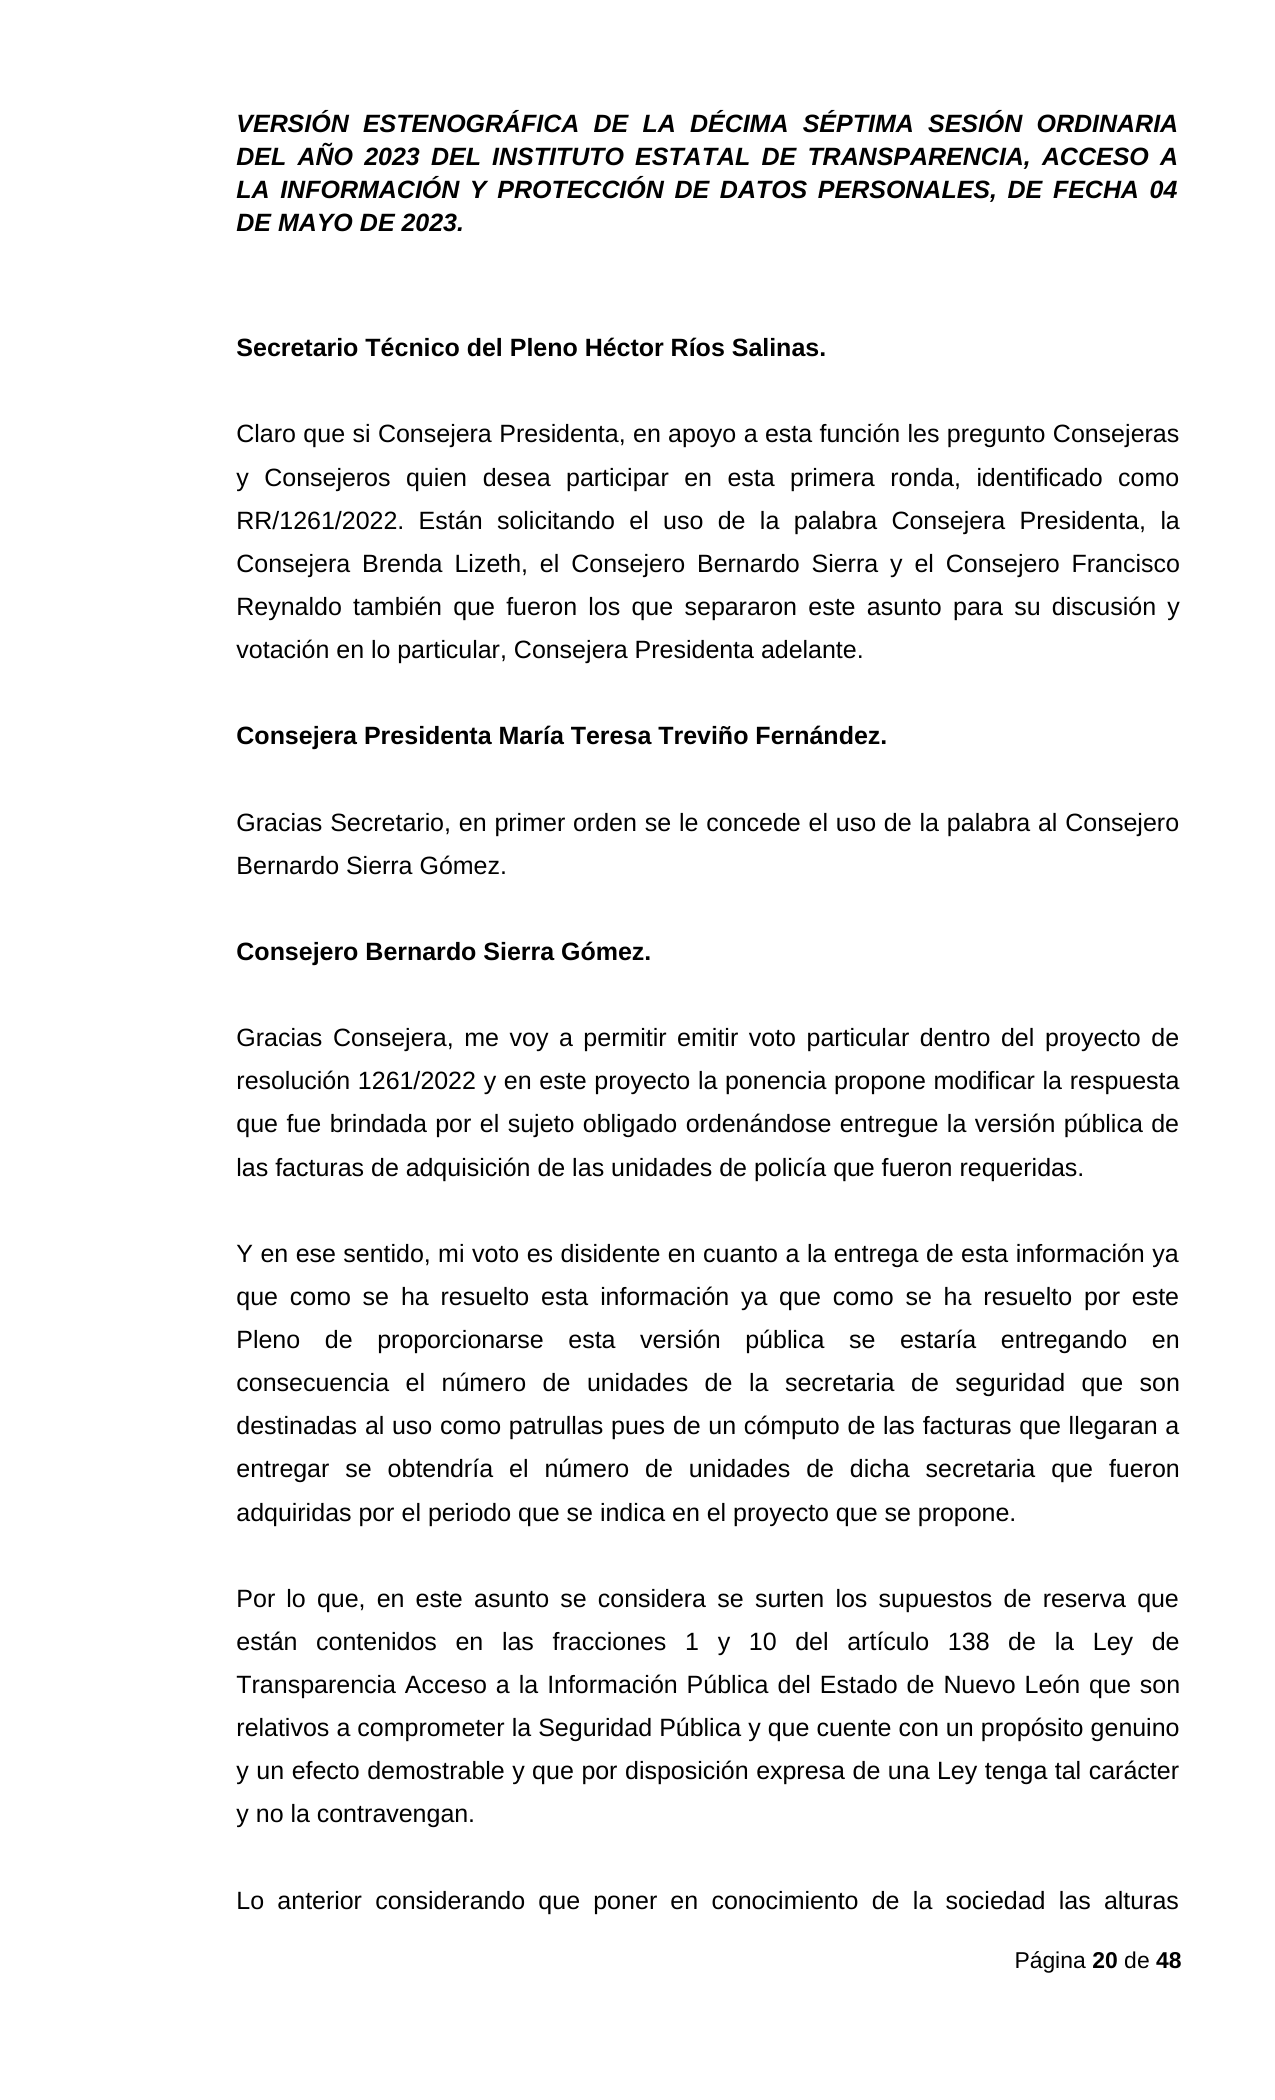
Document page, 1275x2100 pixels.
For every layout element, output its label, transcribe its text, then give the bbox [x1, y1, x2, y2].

list Gracias Consejera, me voy a permitir emitir voto particular dentro del proyecto de resolución 1261/2022 y en este proyecto la ponencia propone modificar la respuesta que fue brindada por el sujeto obligado ordenándose entregue la versión pública de las facturas de adquisición de las unidades de policía que fueron requeridas. [236, 1023, 1181, 1181]
list Lo anterior considerando que poner en conocimiento de la sociedad las alturas [236, 1886, 1181, 1914]
list Consejero Bernardo Sierra Gómez. [236, 937, 1181, 966]
text Consejera Presidenta María Teresa Treviño Fernández. [236, 721, 1181, 750]
list Claro que si Consejera Presidenta, en apoyo a esta función les pregunto Consejeras y Consejeros quien desea participar en esta primera ronda, identificado como RR/1261/2022. Están solicitando el uso de la palabra Consejera Presidenta, la Consejera Brenda Lizeth, el Consejero Bernardo Sierra y el Consejero Francisco Reynaldo también que fueron los que separaron este asunto para su discusión y votación en lo particular, Consejera Presidenta adelante. [236, 419, 1181, 664]
list Por lo que, en este asunto se considera se surten los supuestos de reserva que están contenidos en las fracciones 1 y 10 del artículo 138 de la Ley de Transparencia Acceso a la Información Pública del Estado de Nuevo León que son relativos a comprometer la Seguridad Pública y que cuente con un propósito genuino y un efecto demostrable y que por disposición expresa de una Ley tenga tal carácter y no la contravengan. [236, 1584, 1181, 1828]
text Secretario Técnico del Pleno Héctor Ríos Salinas. [236, 333, 1181, 362]
list Gracias Secretario, en primer orden se le concede el uso de la palabra al Consejero Bernardo Sierra Gómez. [236, 808, 1181, 879]
list Y en ese sentido, mi voto es disidente en cuanto a la entrega de esta información ya que como se ha resuelto esta información ya que como se ha resuelto por este Pleno de proporcionarse esta versión pública se estaría entregando en consecuencia el número de unidades de la secretaria de seguridad que son destinadas al uso como patrullas pues de un cómputo de las facturas que llegaran a entregar se obtendría el número de unidades de dicha secretaria que fueron adquiridas por el periodo que se indica en el proyecto que se propone. [236, 1239, 1181, 1526]
